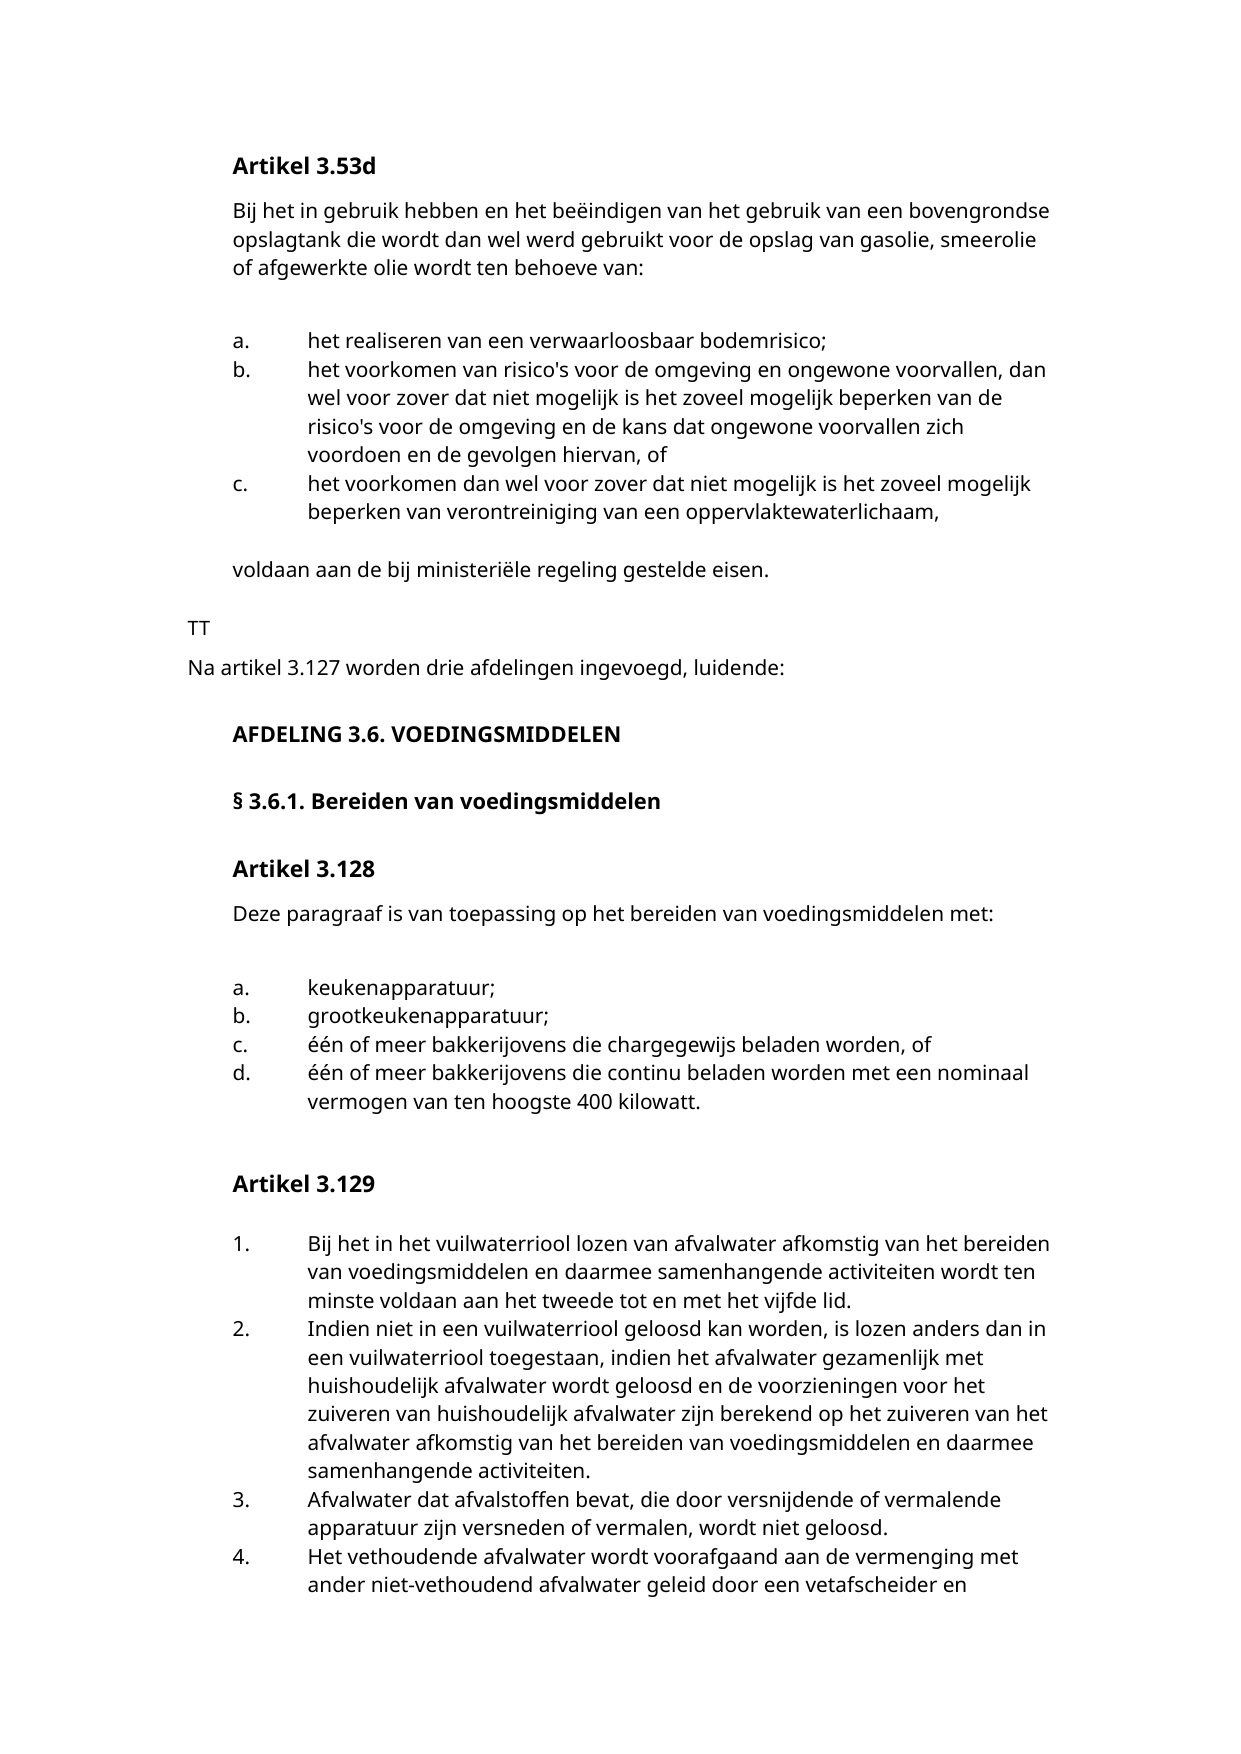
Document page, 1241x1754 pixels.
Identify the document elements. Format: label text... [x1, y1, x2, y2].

list het voorkomen van risico's voor de omgeving en ongewone voorvallen, dan wel voor zover dat niet mogelijk is het zoveel mogelijk beperken van de risico's voor de omgeving en de kans dat ongewone voorvallen zich voordoen en de gevolgen hiervan, of [232, 355, 1053, 469]
list Afvalwater dat afvalstoffen bevat, die door versnijdende of vermalende apparatuur zijn versneden of vermalen, wordt niet geloosd. [232, 1485, 1053, 1542]
list Het vethoudende afvalwater wordt voorafgaand aan de vermenging met ander niet-vethoudend afvalwater geleid door een vetafscheider en [232, 1542, 1053, 1599]
list Bij het in het vuilwaterriool lozen van afvalwater afkomstig van het bereiden van voedingsmiddelen en daarmee samenhangende activiteiten wordt ten minste voldaan aan het tweede tot en met het vijfde lid. [232, 1229, 1053, 1314]
list één of meer bakkerijovens die continu beladen worden met een nominaal vermogen van ten hoogste 400 kilowatt. [232, 1058, 1053, 1115]
subtitle AFDELING 3.6. VOEDINGSMIDDELEN [232, 719, 1053, 748]
subtitle Artikel 3.53d [232, 150, 1053, 181]
text voldaan aan de bij ministeriële regeling gestelde eisen. [232, 556, 1053, 584]
subtitle Artikel 3.128 [232, 853, 1053, 884]
list één of meer bakkerijovens die chargegewijs beladen worden, of [232, 1030, 1053, 1058]
text Na artikel 3.127 worden drie afdelingen ingevoegd, luidende: [187, 653, 1053, 681]
subtitle § 3.6.1. Bereiden van voedingsmiddelen [232, 786, 1053, 816]
text TT [187, 614, 1053, 641]
list het voorkomen dan wel voor zover dat niet mogelijk is het zoveel mogelijk beperken van verontreiniging van een oppervlaktewaterlichaam, [232, 469, 1053, 526]
list Indien niet in een vuilwaterriool geloosd kan worden, is lozen anders dan in een vuilwaterriool toegestaan, indien het afvalwater gezamenlijk met huishoudelijk afvalwater wordt geloosd en de voorzieningen voor het zuiveren van huishoudelijk afvalwater zijn berekend op het zuiveren van het afvalwater afkomstig van het bereiden van voedingsmiddelen en daarmee samenhangende activiteiten. [232, 1314, 1053, 1485]
subtitle Artikel 3.129 [232, 1168, 1053, 1199]
list het realiseren van een verwaarloosbaar bodemrisico; [232, 327, 1053, 355]
list grootkeukenapparatuur; [232, 1001, 1053, 1030]
text Deze paragraaf is van toepassing op het bereiden van voedingsmiddelen met: [232, 899, 1053, 928]
list keukenapparatuur; [232, 973, 1053, 1001]
text Bij het in gebruik hebben en het beëindigen van het gebruik van een bovengrondse opslagtank die wordt dan wel werd gebruikt voor de opslag van gasolie, smeerolie of afgewerkte olie wordt ten behoeve van: [232, 196, 1053, 282]
